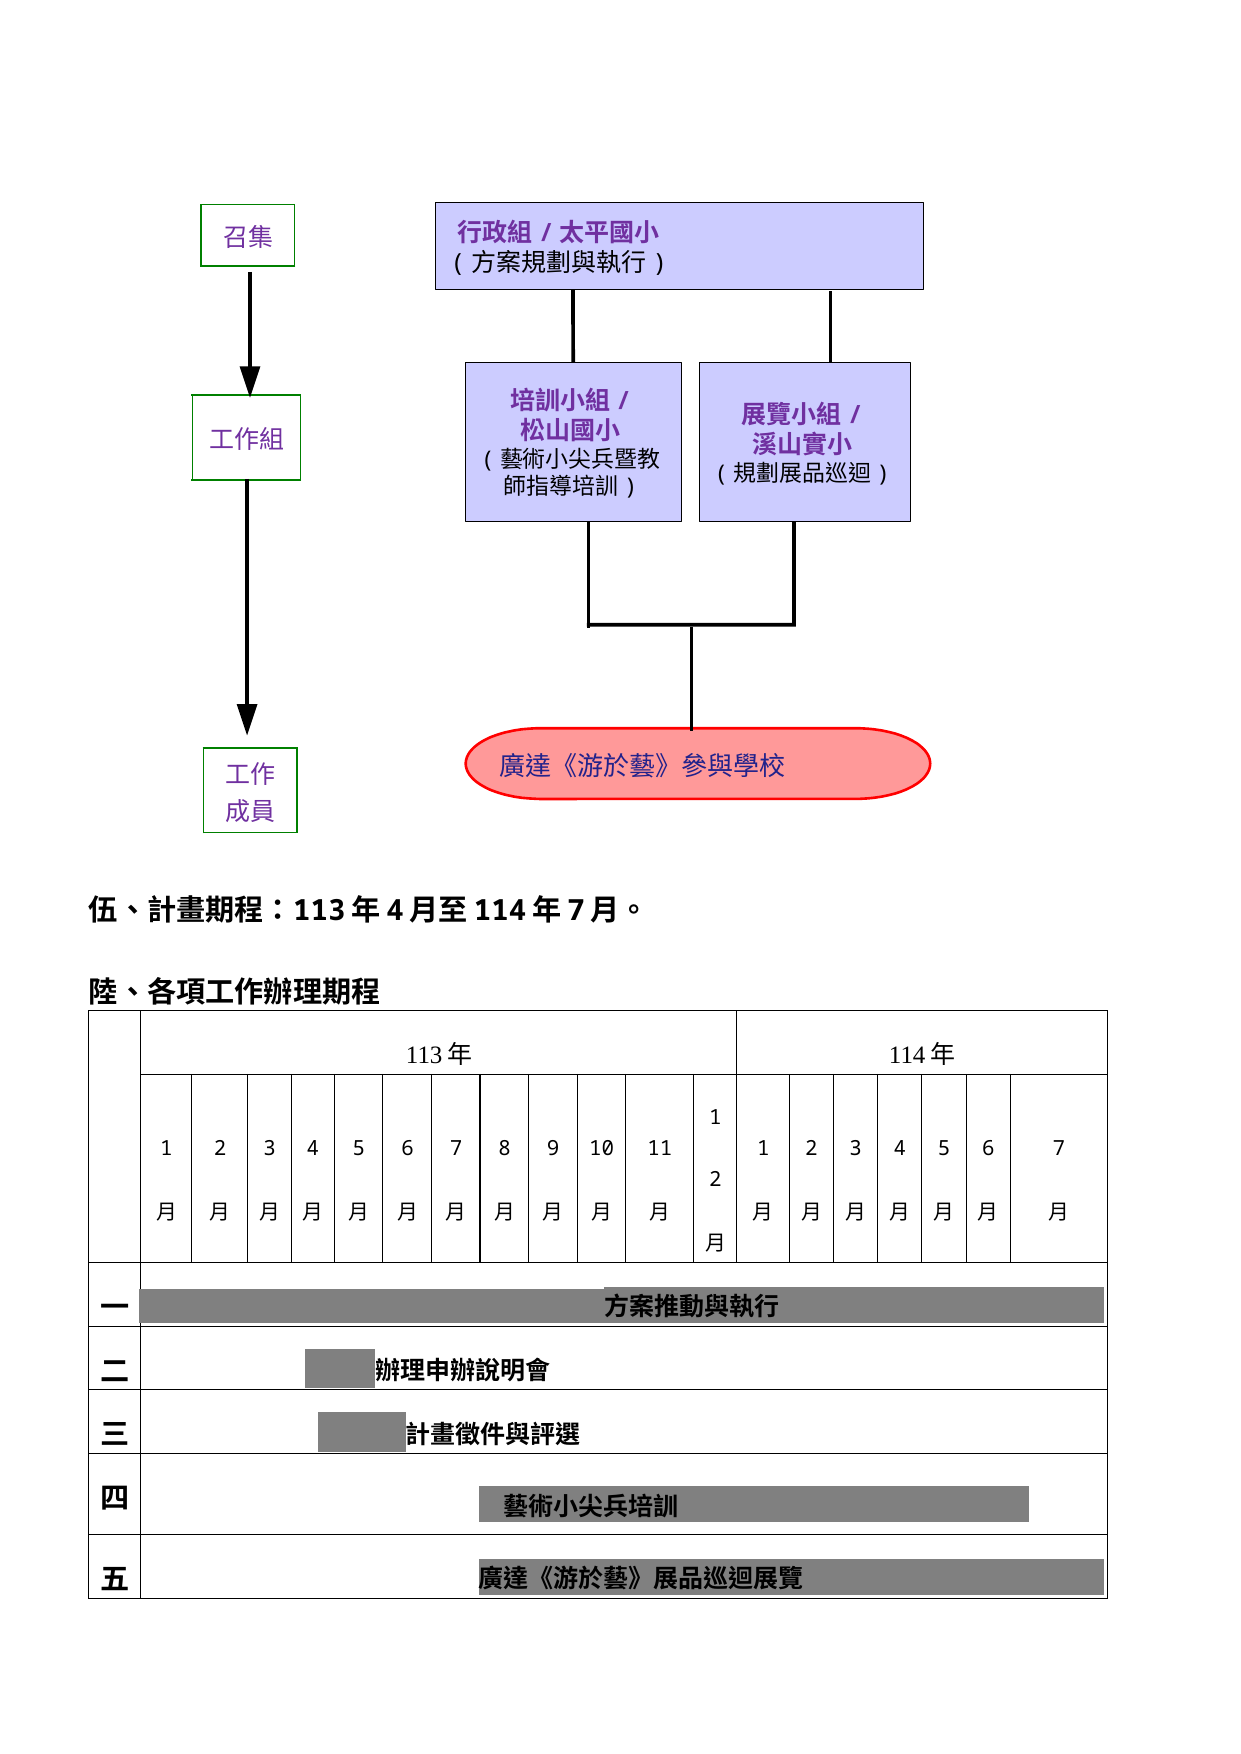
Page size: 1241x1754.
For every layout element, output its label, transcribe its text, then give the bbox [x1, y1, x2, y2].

table_cell [1045, 1454, 1107, 1534]
table_cell [383, 1535, 431, 1598]
table_cell [383, 1454, 431, 1534]
table_cell [141, 1327, 192, 1389]
table_cell 4月 [878, 1075, 921, 1262]
table_cell 6月 [967, 1075, 1010, 1262]
table_cell 藝術小尖兵培訓 [480, 1454, 1044, 1534]
text 召集 [213, 217, 282, 253]
table_cell 方案推動與執行 [141, 1263, 1107, 1326]
table_cell [431, 1454, 480, 1534]
table_cell [248, 1535, 291, 1598]
table_cell 辦理申辦說明會 [248, 1327, 1107, 1389]
table_cell [192, 1390, 248, 1453]
table_cell [248, 1454, 291, 1534]
table_cell 4月 [292, 1075, 334, 1262]
table_cell 2月 [790, 1075, 833, 1262]
table_cell 7 月 [1011, 1075, 1107, 1262]
table_cell 8月 [481, 1075, 528, 1262]
text 陸、各項工作辦理期程 [89, 948, 1152, 1010]
table_header 114年 [737, 1011, 1107, 1074]
table_cell [334, 1454, 383, 1534]
table_cell 9月 [529, 1075, 577, 1262]
table_cell 5月 [922, 1075, 966, 1262]
table_header [89, 1011, 140, 1262]
table_cell 11月 [626, 1075, 693, 1262]
table_cell 一 [89, 1263, 140, 1326]
table_cell [291, 1535, 334, 1598]
text 伍、計畫期程：113年4月至114年7月。 [89, 866, 1152, 929]
table_cell [248, 1390, 307, 1453]
table_cell 2月 [192, 1075, 247, 1262]
table_cell [141, 1390, 192, 1453]
table_header 113年 [141, 1011, 736, 1074]
table_cell 二 [89, 1327, 140, 1389]
table_cell 3月 [248, 1075, 291, 1262]
table_cell [192, 1327, 248, 1389]
table_cell 1月 [737, 1075, 789, 1262]
table_cell 1月 [141, 1075, 191, 1262]
table_cell 四 [89, 1454, 140, 1534]
table_cell [291, 1454, 334, 1534]
table_cell [431, 1535, 480, 1598]
text 工作組 [205, 419, 288, 456]
table_cell [192, 1454, 248, 1534]
table_cell 7月 [432, 1075, 479, 1262]
table_cell 3月 [834, 1075, 877, 1262]
table_cell 6月 [383, 1075, 431, 1262]
text 工作 [216, 755, 284, 791]
table_cell 五 [89, 1535, 140, 1598]
table_cell [192, 1535, 248, 1598]
table_cell 廣達《游於藝》展品巡迴展覽 [480, 1535, 1107, 1598]
table_cell 計畫徵件與評選 [307, 1390, 1107, 1453]
text 成員 [216, 791, 284, 826]
table_cell [141, 1535, 192, 1598]
table_cell 10月 [578, 1075, 625, 1262]
table_cell [334, 1535, 383, 1598]
table_cell 三 [89, 1390, 140, 1453]
table_cell [141, 1454, 192, 1534]
table_cell 5月 [335, 1075, 382, 1262]
table_cell 12 月 [694, 1075, 736, 1262]
